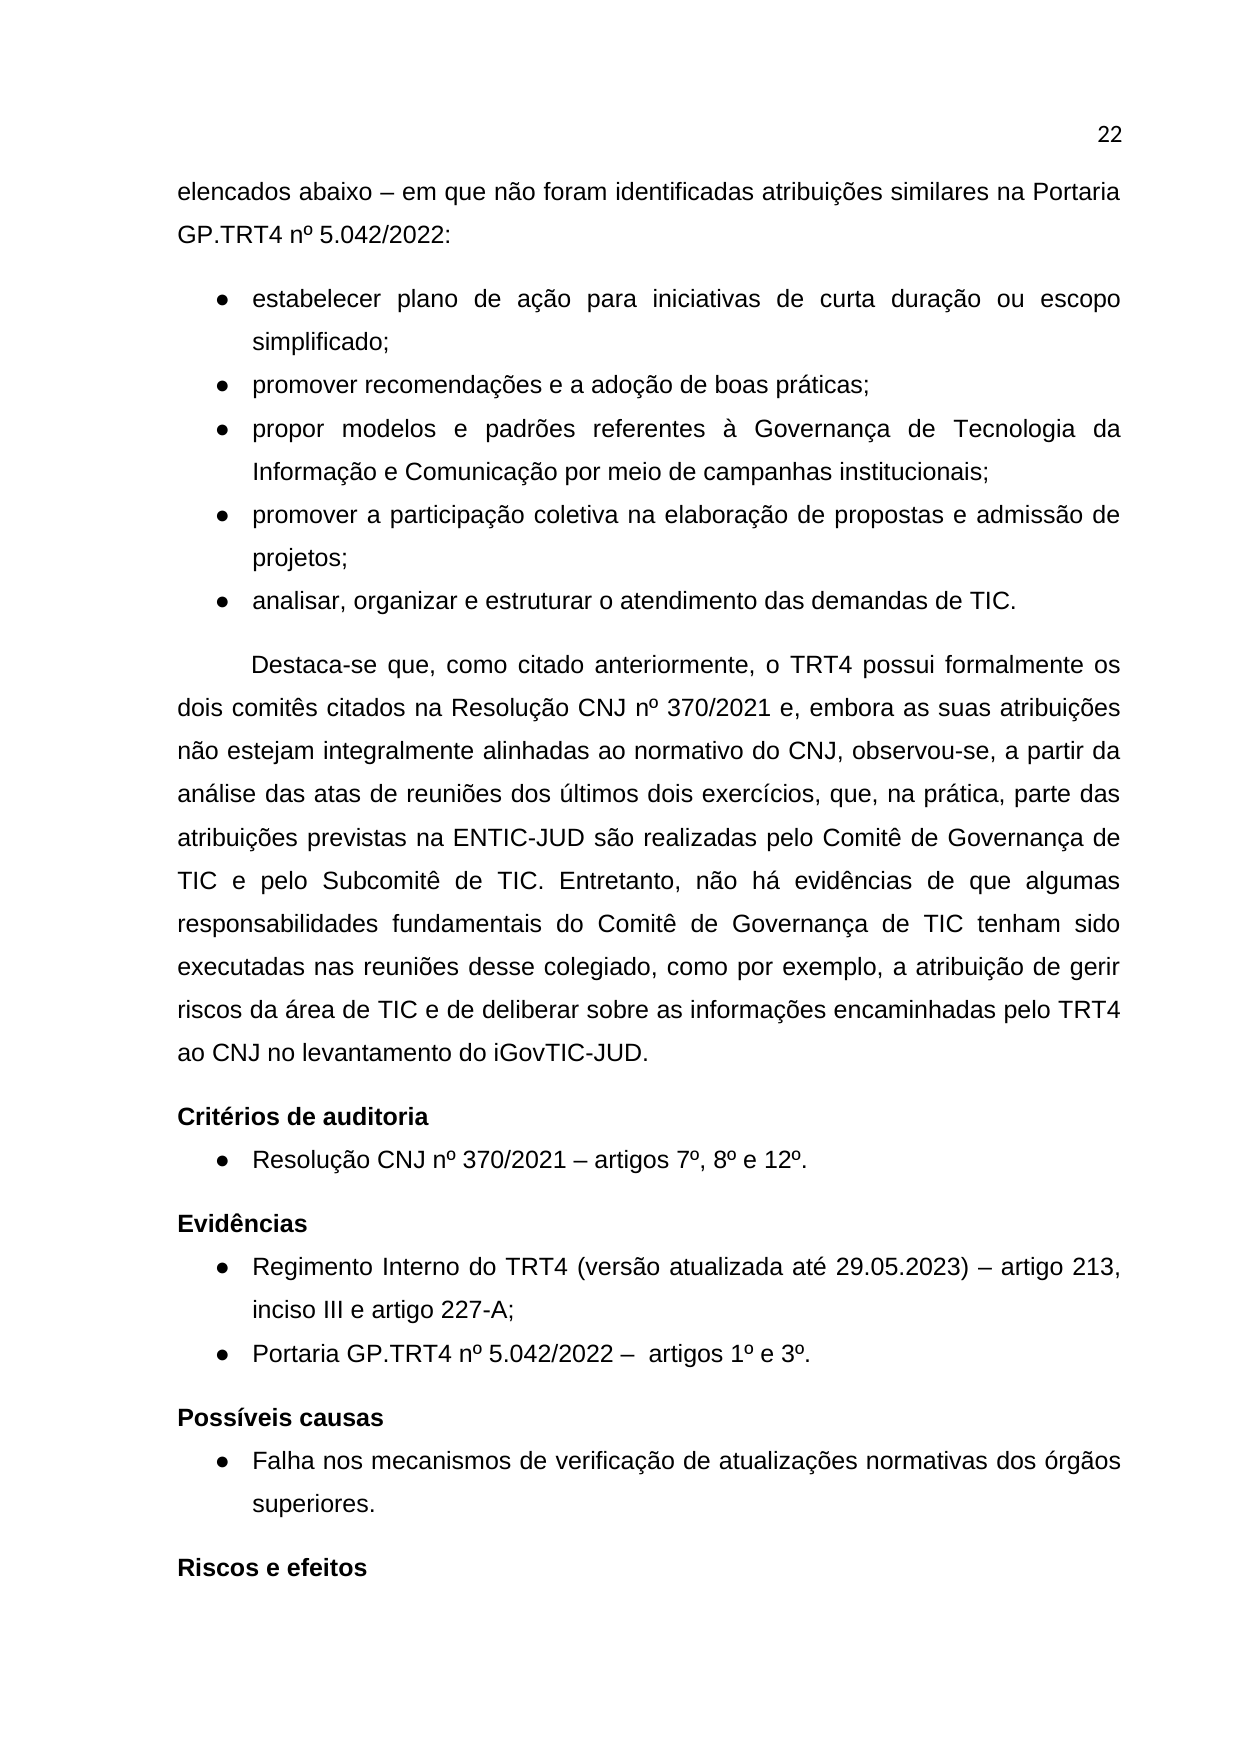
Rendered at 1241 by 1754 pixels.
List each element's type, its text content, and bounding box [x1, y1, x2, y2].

text Evidências [177, 1209, 1122, 1238]
list promover recomendações e a adoção de boas práticas; [214, 370, 1122, 399]
list promover a participação coletiva na elaboração de propostas e admissão de projetos; [214, 500, 1122, 572]
text Critérios de auditoria [177, 1102, 1122, 1131]
list propor modelos e padrões referentes à Governança de Tecnologia da Informação e Comunicação por meio de campanhas institucionais; [214, 413, 1122, 485]
list Portaria GP.TRT4 nº 5.042/2022 – artigos 1º e 3º. [214, 1338, 1122, 1367]
list estabelecer plano de ação para iniciativas de curta duração ou escopo simplificado; [214, 284, 1122, 356]
text elencados abaixo – em que não foram identificadas atribuições similares na Portaria GP.TRT4 nº 5.042/2022: [177, 177, 1122, 249]
list analisar, organizar e estruturar o atendimento das demandas de TIC. [214, 586, 1122, 615]
text Destaca-se que, como citado anteriormente, o TRT4 possui formalmente os dois comitês citados na Resolução CNJ nº 370/2021 e, embora as suas atribuições não estejam integralmente alinhadas ao normativo do CNJ, observou-se, a partir da análise das atas de reuniões dos últimos dois exercícios, que, na prática, parte das atribuições previstas na ENTIC-JUD são realizadas pelo Comitê de Governança de TIC e pelo Subcomitê de TIC. Entretanto, não há evidências de que algumas responsabilidades fundamentais do Comitê de Governança de TIC tenham sido executadas nas reuniões desse colegiado, como por exemplo, a atribuição de gerir riscos da área de TIC e de deliberar sobre as informações encaminhadas pelo TRT4 ao CNJ no levantamento do iGovTIC-JUD. [177, 650, 1122, 1067]
text Possíveis causas [177, 1402, 1122, 1431]
text Riscos e efeitos [177, 1553, 1122, 1581]
list Regimento Interno do TRT4 (versão atualizada até 29.05.2023) – artigo 213, inciso III e artigo 227-A; [214, 1252, 1122, 1324]
list Resolução CNJ nº 370/2021 – artigos 7º, 8º e 12º. [214, 1145, 1122, 1174]
list Falha nos mecanismos de verificação de atualizações normativas dos órgãos superiores. [214, 1446, 1122, 1517]
